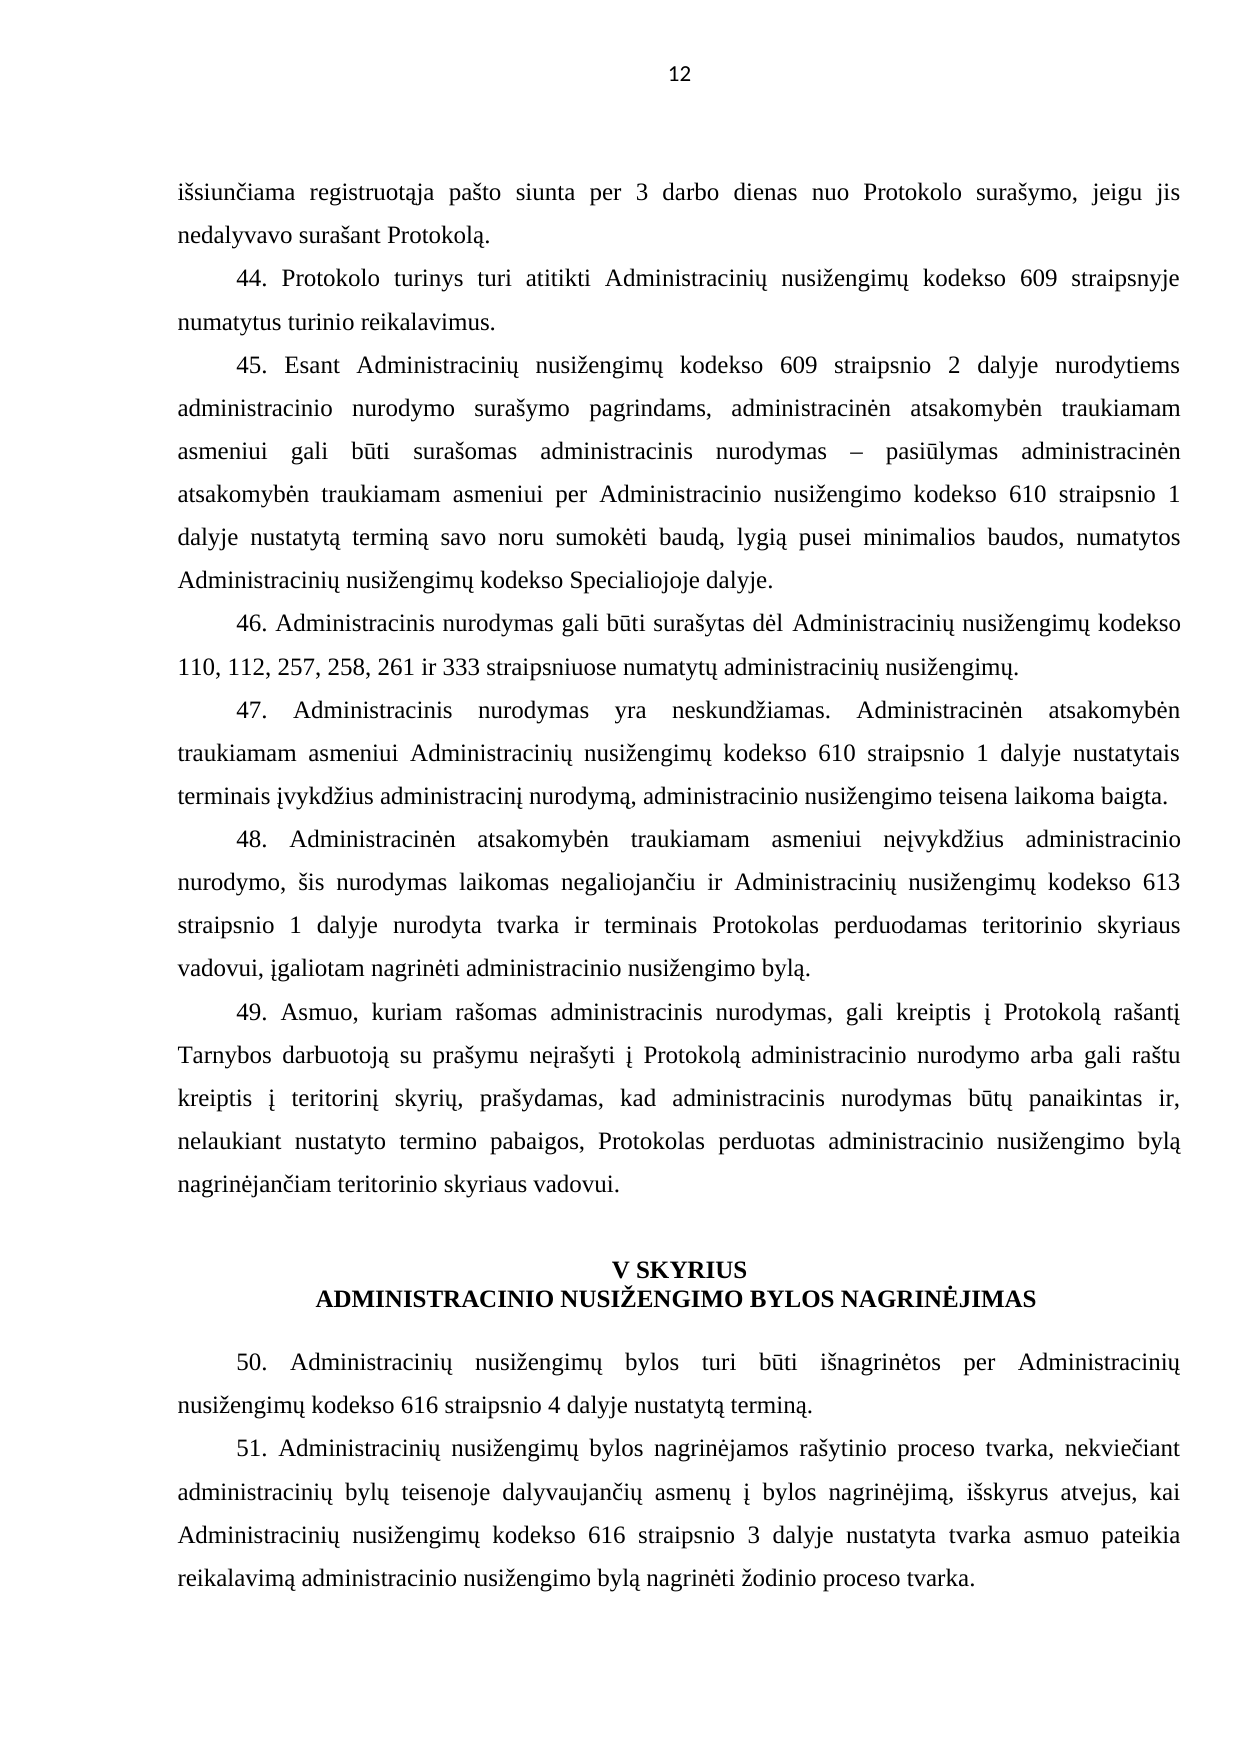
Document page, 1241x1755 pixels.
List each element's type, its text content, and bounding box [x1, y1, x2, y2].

text 48. Administracinėn atsakomybėn traukiamam asmeniui neįvykdžius administracinio nurodymo, šis nurodymas laikomas negaliojančiu ir Administracinių nusižengimų kodekso 613 straipsnio 1 dalyje nurodyta tvarka ir terminais Protokolas perduodamas teritorinio skyriaus vadovui, įgaliotam nagrinėti administracinio nusižengimo bylą. [177, 824, 1181, 982]
text 51. Administracinių nusižengimų bylos nagrinėjamos rašytinio proceso tvarka, nekviečiant administracinių bylų teisenoje dalyvaujančių asmenų į bylos nagrinėjimą, išskyrus atvejus, kai Administracinių nusižengimų kodekso 616 straipsnio 3 dalyje nustatyta tvarka asmuo pateikia reikalavimą administracinio nusižengimo bylą nagrinėti žodinio proceso tvarka. [177, 1433, 1181, 1592]
text 46. Administracinis nurodymas gali būti surašytas dėl Administracinių nusižengimų kodekso 110, 112, 257, 258, 261 ir 333 straipsniuose numatytų administracinių nusižengimų. [177, 608, 1181, 680]
text V skyrius [177, 1255, 1181, 1284]
text 47. Administracinis nurodymas yra neskundžiamas. Administracinėn atsakomybėn traukiamam asmeniui Administracinių nusižengimų kodekso 610 straipsnio 1 dalyje nustatytais terminais įvykdžius administracinį nurodymą, administracinio nusižengimo teisena laikoma baigta. [177, 695, 1181, 810]
text išsiunčiama registruotąja pašto siunta per 3 darbo dienas nuo Protokolo surašymo, jeigu jis nedalyvavo surašant Protokolą. [177, 177, 1181, 249]
text 44. Protokolo turinys turi atitikti Administracinių nusižengimų kodekso 609 straipsnyje numatytus turinio reikalavimus. [177, 263, 1181, 335]
text 45. Esant Administracinių nusižengimų kodekso 609 straipsnio 2 dalyje nurodytiems administracinio nurodymo surašymo pagrindams, administracinėn atsakomybėn traukiamam asmeniui gali būti surašomas administracinis nurodymas – pasiūlymas administracinėn atsakomybėn traukiamam asmeniui per Administracinio nusižengimo kodekso 610 straipsnio 1 dalyje nustatytą terminą savo noru sumokėti baudą, lygią pusei minimalios baudos, numatytos Administracinių nusižengimų kodekso Specialiojoje dalyje. [177, 350, 1181, 594]
text 49. Asmuo, kuriam rašomas administracinis nurodymas, gali kreiptis į Protokolą rašantį Tarnybos darbuotoją su prašymu neįrašyti į Protokolą administracinio nurodymo arba gali raštu kreiptis į teritorinį skyrių, prašydamas, kad administracinis nurodymas būtų panaikintas ir, nelaukiant nustatyto termino pabaigos, Protokolas perduotas administracinio nusižengimo bylą nagrinėjančiam teritorinio skyriaus vadovui. [177, 997, 1181, 1198]
text ADMINISTRACINIO nusižengimo bylos nagrinėjimas [177, 1284, 1181, 1313]
text 50. Administracinių nusižengimų bylos turi būti išnagrinėtos per Administracinių nusižengimų kodekso 616 straipsnio 4 dalyje nustatytą terminą. [177, 1347, 1181, 1419]
